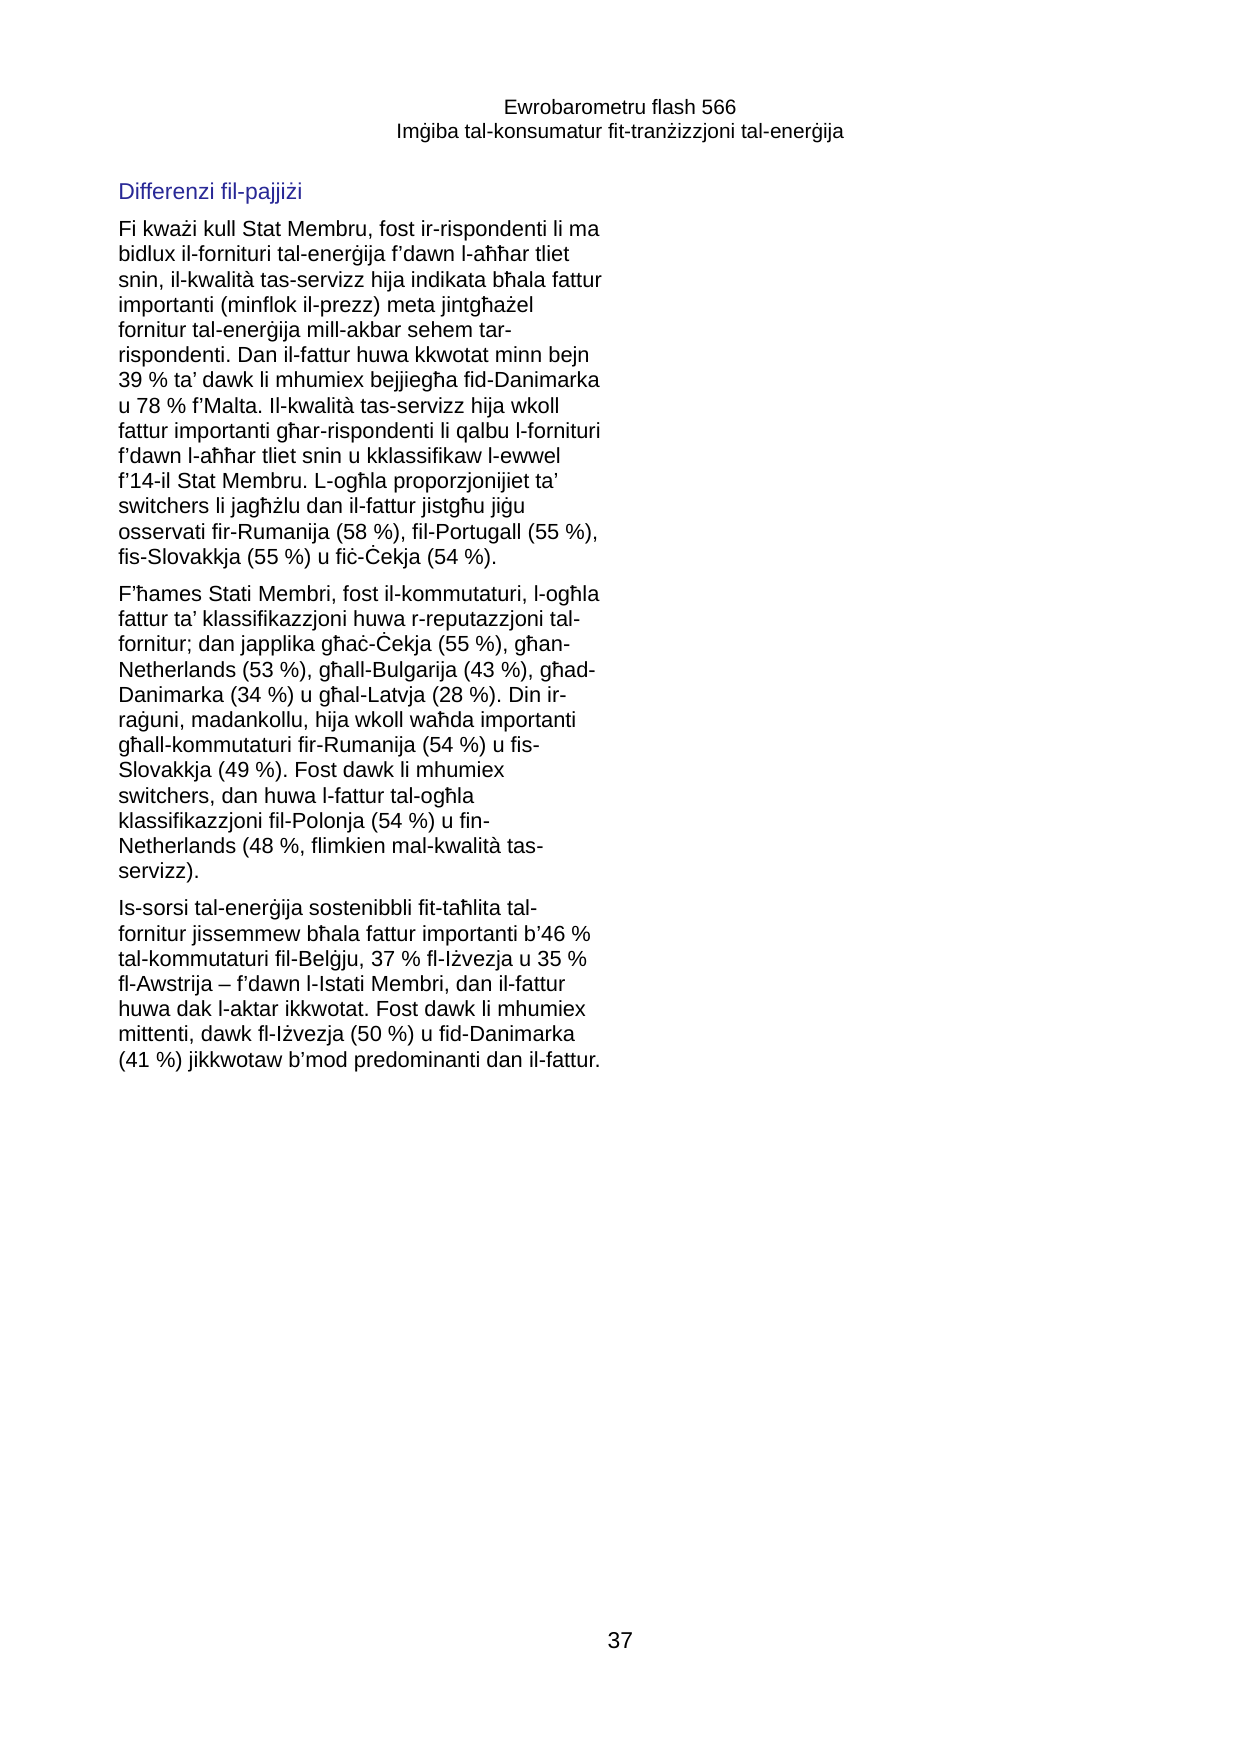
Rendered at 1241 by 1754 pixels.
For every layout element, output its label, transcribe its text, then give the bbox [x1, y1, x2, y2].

text Differenzi fil-pajjiżi [118, 178, 605, 204]
text Fi kważi kull Stat Membru, fost ir-rispondenti li ma bidlux il-fornituri tal-enerġija f’dawn l-aħħar tliet snin, il-kwalità tas-servizz hija indikata bħala fattur importanti (minflok il-prezz) meta jintgħażel fornitur tal-enerġija mill-akbar sehem tar-rispondenti. Dan il-fattur huwa kkwotat minn bejn 39 % ta’ dawk li mhumiex bejjiegħa fid-Danimarka u 78 % f’Malta. Il-kwalità tas-servizz hija wkoll fattur importanti għar-rispondenti li qalbu l-fornituri f’dawn l-aħħar tliet snin u kklassifikaw l-ewwel f’14-il Stat Membru. L-ogħla proporzjonijiet ta’ switchers li jagħżlu dan il-fattur jistgħu jiġu osservati fir-Rumanija (58 %), fil-Portugall (55 %), fis-Slovakkja (55 %) u fiċ-Ċekja (54 %). [118, 216, 605, 569]
text Is-sorsi tal-enerġija sostenibbli fit-taħlita tal-fornitur jissemmew bħala fattur importanti b’46 % tal-kommutaturi fil-Belġju, 37 % fl-Iżvezja u 35 % fl-Awstrija – f’dawn l-Istati Membri, dan il-fattur huwa dak l-aktar ikkwotat. Fost dawk li mhumiex mittenti, dawk fl-Iżvezja (50 %) u fid-Danimarka (41 %) jikkwotaw b’mod predominanti dan il-fattur. [118, 895, 605, 1072]
text F’ħames Stati Membri, fost il-kommutaturi, l-ogħla fattur ta’ klassifikazzjoni huwa r-reputazzjoni tal-fornitur; dan japplika għaċ-Ċekja (55 %), għan-Netherlands (53 %), għall-Bulgarija (43 %), għad-Danimarka (34 %) u għal-Latvja (28 %). Din ir-raġuni, madankollu, hija wkoll waħda importanti għall-kommutaturi fir-Rumanija (54 %) u fis-Slovakkja (49 %). Fost dawk li mhumiex switchers, dan huwa l-fattur tal-ogħla klassifikazzjoni fil-Polonja (54 %) u fin-Netherlands (48 %, flimkien mal-kwalità tas-servizz). [118, 581, 605, 883]
